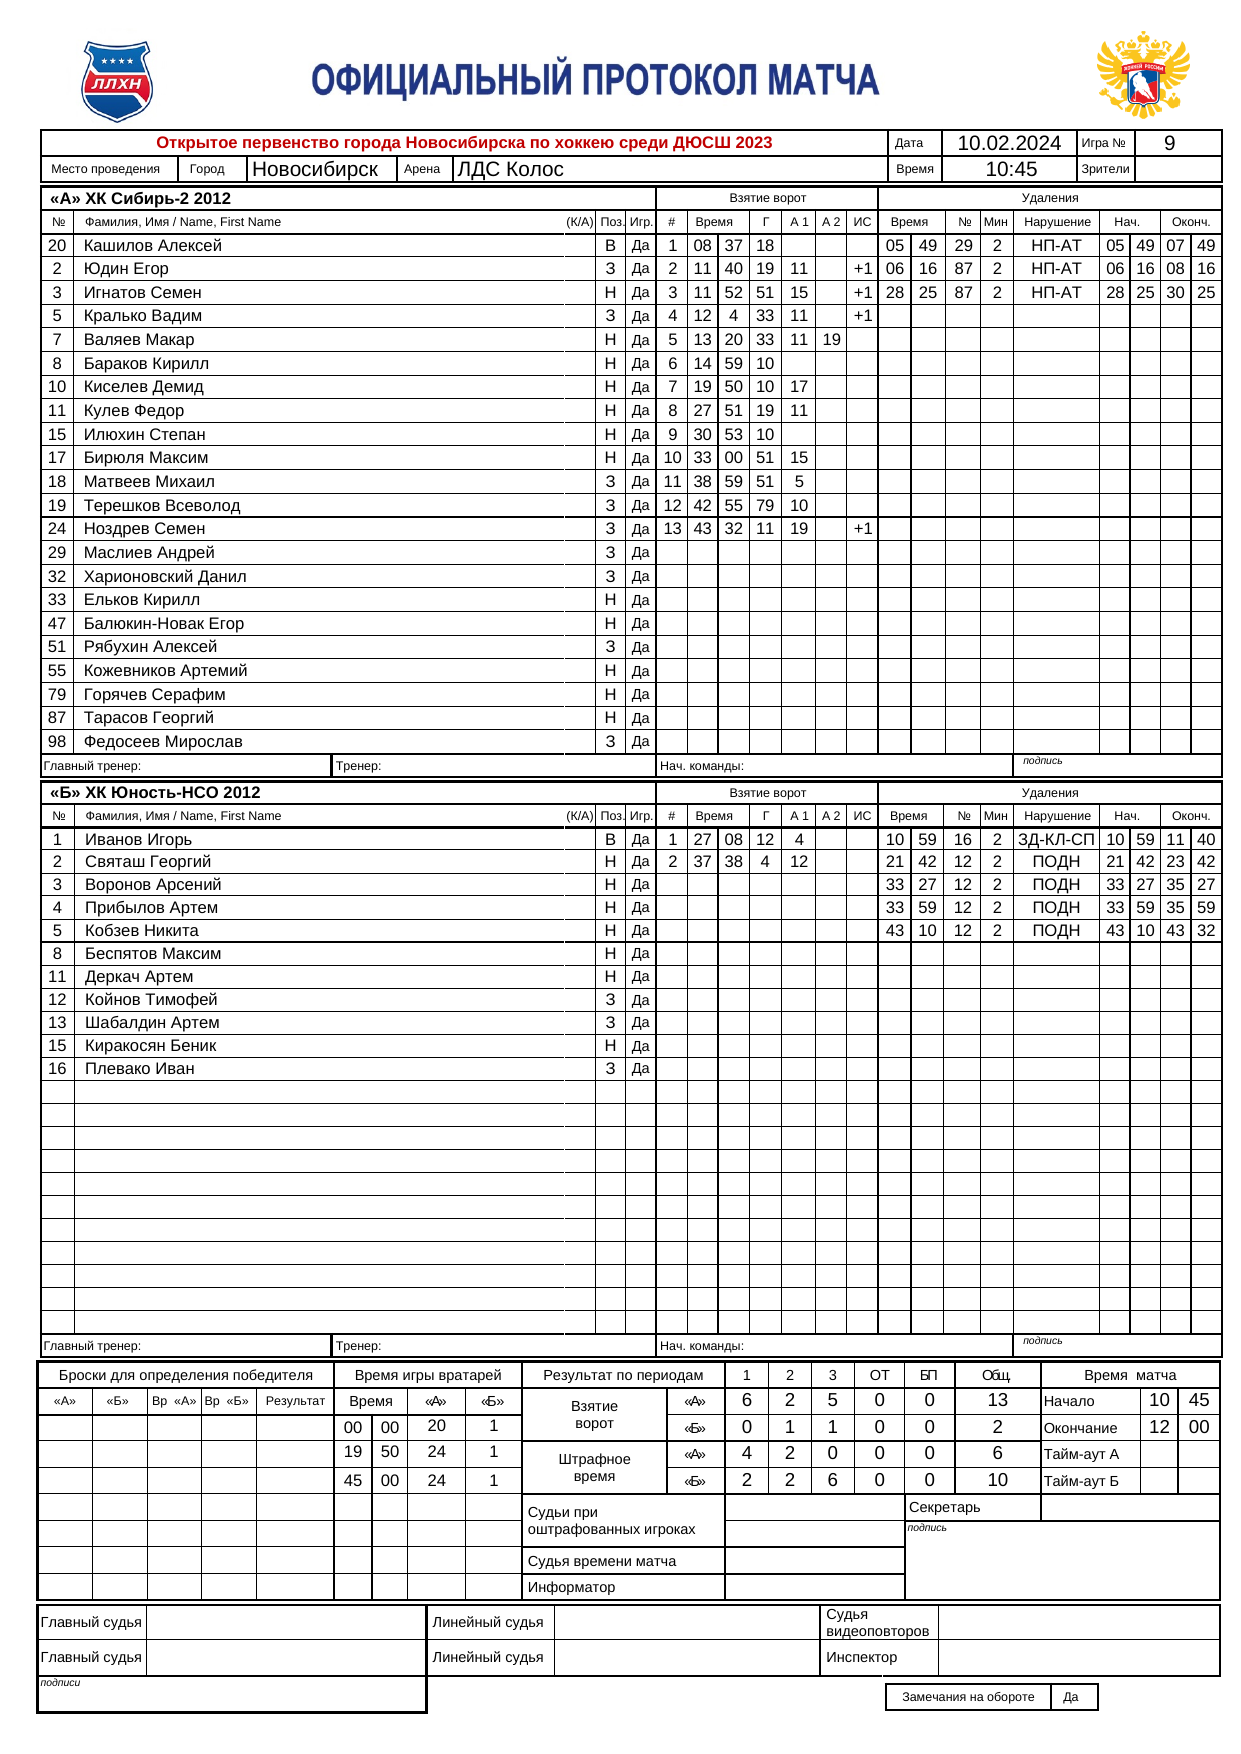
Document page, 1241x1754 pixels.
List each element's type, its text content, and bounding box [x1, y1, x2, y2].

table_cell [782, 541, 815, 564]
table_cell [257, 1494, 333, 1520]
table_cell 51 [719, 399, 749, 422]
table_cell [1161, 943, 1190, 964]
table_cell Н [596, 328, 625, 351]
table_cell 12 [944, 874, 980, 895]
table_cell 11 [782, 399, 815, 422]
table_cell [981, 565, 1013, 587]
table_cell [688, 943, 717, 964]
table_cell [657, 1311, 687, 1333]
table_cell [1192, 989, 1221, 1011]
table_cell [596, 1288, 625, 1310]
table_cell 11 [42, 399, 73, 422]
table_cell 11 [782, 257, 815, 280]
table_cell [657, 1288, 687, 1310]
table_cell [42, 1242, 74, 1264]
table_cell [879, 376, 910, 398]
table_cell [335, 1574, 371, 1599]
table_cell Фамилия, Имя / Name, First Name [75, 805, 565, 826]
table_cell [816, 730, 846, 753]
table_cell [816, 1058, 846, 1079]
table_cell [912, 1311, 943, 1333]
table_cell 23 [1161, 850, 1190, 872]
table_cell [1014, 659, 1099, 682]
table_cell [1131, 446, 1160, 469]
table_cell 0 [855, 1415, 904, 1440]
table_cell 20 [408, 1416, 465, 1440]
table_cell [847, 588, 877, 611]
table_cell [879, 1242, 910, 1264]
table_cell [39, 1547, 92, 1573]
table_cell [1100, 1035, 1129, 1057]
table_cell [750, 1242, 781, 1264]
table_cell [816, 1311, 846, 1333]
table_cell [847, 328, 877, 351]
table_cell 08 [719, 829, 749, 849]
table_cell [1014, 612, 1099, 634]
table_cell «А» [668, 1442, 724, 1467]
table_cell [565, 281, 595, 303]
table_cell [1014, 541, 1099, 564]
table_cell [981, 1173, 1013, 1195]
table_header Время матча [1042, 1363, 1219, 1387]
table_cell [912, 1035, 943, 1057]
table_cell [750, 636, 781, 658]
table_cell [657, 1173, 687, 1195]
table_cell [944, 1311, 980, 1333]
table_cell [847, 494, 877, 516]
table_cell 05 [1100, 235, 1129, 256]
table_cell [1014, 1104, 1099, 1126]
table_cell +1 [847, 257, 877, 280]
table_cell [39, 1494, 92, 1520]
table_cell [555, 1640, 819, 1675]
table_cell [946, 305, 980, 327]
table_cell [847, 1173, 877, 1195]
table_cell [1161, 1265, 1190, 1287]
table_cell [847, 896, 877, 918]
table_cell [981, 305, 1013, 327]
table_cell [750, 1104, 781, 1126]
table_cell 20 [42, 235, 73, 256]
table_cell [750, 1173, 781, 1195]
table_cell [912, 305, 945, 327]
table_cell [912, 423, 945, 445]
table_cell [1014, 636, 1099, 658]
table_cell Н [596, 281, 625, 303]
table_cell [1131, 1219, 1160, 1241]
table_cell 51 [42, 636, 73, 658]
table_cell [719, 1150, 749, 1172]
table_cell 35 [1161, 896, 1190, 918]
table_cell 19 [816, 328, 846, 351]
table_cell [816, 588, 846, 611]
table_cell [626, 1219, 655, 1241]
table_cell 4 [726, 1442, 768, 1467]
table_cell [1161, 730, 1190, 753]
table_cell 1 [466, 1468, 521, 1493]
table_cell 79 [42, 683, 73, 706]
table_cell [202, 1521, 256, 1546]
table_cell [879, 399, 910, 422]
table_header БП [905, 1363, 954, 1387]
table_cell [719, 1219, 749, 1241]
table_cell 5 [42, 920, 74, 941]
table_cell [847, 683, 877, 706]
table_cell 53 [719, 423, 749, 445]
table_cell Нарушение [1014, 211, 1099, 233]
table_cell [335, 1494, 371, 1520]
table_cell [782, 989, 815, 1011]
table_cell [816, 376, 846, 398]
table_cell «Б» [668, 1468, 724, 1493]
table_cell [1131, 1104, 1160, 1126]
table_cell [1014, 1058, 1099, 1079]
table_cell Новосибирск [248, 157, 396, 181]
table_cell [946, 423, 980, 445]
table_cell [1014, 943, 1099, 964]
table_cell Нач. команды: [657, 755, 1012, 776]
table_cell Н [596, 707, 625, 729]
table_cell [981, 1012, 1013, 1033]
table_cell [657, 612, 687, 634]
table_cell [879, 707, 910, 729]
table_cell [657, 565, 687, 587]
table_cell Да [626, 281, 655, 303]
table_cell Да [626, 989, 655, 1011]
table_cell 0 [726, 1415, 768, 1440]
table_cell [1131, 1288, 1160, 1310]
table_cell [42, 1081, 74, 1103]
table_cell [657, 1081, 687, 1103]
table_cell [981, 943, 1013, 964]
table_cell Поз. [596, 805, 625, 826]
table_cell Н [596, 920, 625, 941]
table_cell [847, 1150, 877, 1172]
table_cell [816, 1242, 846, 1264]
table_cell [1131, 943, 1160, 964]
table_cell [42, 1288, 74, 1310]
table_cell [981, 966, 1013, 987]
table_cell 33 [750, 328, 781, 351]
table_cell [565, 683, 595, 706]
table_cell [1014, 989, 1099, 1011]
table_cell [657, 1265, 687, 1287]
table_cell [879, 636, 910, 658]
table_header Результат по периодам [523, 1363, 724, 1387]
table_cell [719, 683, 749, 706]
table_cell 32 [42, 565, 73, 587]
table_cell [1131, 541, 1160, 564]
table_cell [1014, 1081, 1099, 1103]
table_cell [981, 1242, 1013, 1264]
table_cell [981, 470, 1013, 493]
table_cell [847, 1219, 877, 1241]
table_cell «А» [39, 1389, 92, 1413]
table_cell [1014, 1127, 1099, 1149]
table_cell Нарушение [1014, 805, 1099, 826]
table_cell 35 [1161, 874, 1190, 895]
table_cell 07 [1161, 235, 1190, 256]
table_cell [912, 328, 945, 351]
table_cell [93, 1521, 147, 1546]
table_cell [688, 874, 717, 895]
table_cell 2 [726, 1468, 768, 1493]
table_cell [75, 1104, 564, 1126]
table_cell Штрафное время [523, 1442, 666, 1493]
table_cell [1192, 518, 1221, 540]
table_cell [39, 1441, 92, 1467]
table_cell [912, 1127, 943, 1149]
table_cell [1014, 730, 1099, 753]
table_cell 55 [719, 494, 749, 516]
table_cell 2 [956, 1415, 1040, 1440]
table_cell Кобзев Никита [75, 920, 564, 941]
table_cell 10 [1100, 829, 1129, 849]
table_cell [626, 1150, 655, 1172]
table_cell НП-АТ [1014, 235, 1099, 256]
table_cell [1100, 659, 1129, 682]
table_cell [1161, 376, 1190, 398]
table_cell [981, 1081, 1013, 1103]
table_cell [879, 518, 910, 540]
table_cell [750, 966, 781, 987]
table_cell [879, 305, 910, 327]
table_cell [257, 1521, 333, 1546]
table_cell Вр «А» [148, 1389, 201, 1413]
table_cell [981, 1288, 1013, 1310]
table_cell [912, 683, 945, 706]
table_cell [912, 376, 945, 398]
table_cell [912, 1104, 943, 1126]
table_cell Н [596, 850, 625, 872]
table_cell [726, 1495, 904, 1520]
table_cell Поз. [596, 211, 625, 233]
table_cell [750, 989, 781, 1011]
table_cell подпись [1014, 1335, 1221, 1356]
table_cell [981, 541, 1013, 564]
table_cell [912, 1265, 943, 1287]
table_cell [42, 1127, 74, 1149]
table_cell [847, 1311, 877, 1333]
table_cell [42, 1219, 74, 1241]
table_cell 10 [1141, 1389, 1177, 1413]
table_cell Секретарь [906, 1495, 1040, 1520]
table_cell [782, 1081, 815, 1103]
table_cell [750, 707, 781, 729]
table_cell [335, 1521, 371, 1546]
table_cell [879, 1311, 910, 1333]
table_cell 87 [946, 257, 980, 280]
table_cell [946, 730, 980, 753]
table_cell [782, 565, 815, 587]
table_cell [847, 829, 877, 849]
table_cell 49 [1131, 235, 1160, 256]
table_cell [565, 376, 595, 398]
table_cell (К/А) [565, 211, 595, 233]
table_cell Окончание [1042, 1415, 1140, 1440]
table_cell [688, 1104, 717, 1126]
table_cell [782, 896, 815, 918]
table_cell [944, 1219, 980, 1241]
table_cell [565, 305, 595, 327]
table_cell 3 [42, 874, 74, 895]
table_cell [879, 1196, 910, 1218]
table_cell [408, 1574, 465, 1599]
table_cell [1014, 1288, 1099, 1310]
table_cell [657, 1219, 687, 1241]
table_cell [944, 1058, 980, 1079]
table_cell 17 [42, 446, 73, 469]
table_cell [782, 636, 815, 658]
table_cell [657, 730, 687, 753]
table_cell [1014, 565, 1099, 587]
table_cell [726, 1521, 904, 1546]
table_cell [944, 1288, 980, 1310]
table_cell «А» [668, 1389, 724, 1413]
table_cell 47 [42, 612, 73, 634]
table_cell 59 [1131, 829, 1160, 849]
table_cell 29 [946, 235, 980, 256]
table_cell [1161, 518, 1190, 540]
table_cell З [596, 1012, 625, 1033]
table_cell [688, 1081, 717, 1103]
table_cell [1192, 588, 1221, 611]
table_cell [1131, 1127, 1160, 1149]
table_cell [816, 494, 846, 516]
table_cell [750, 1265, 781, 1287]
table_cell [688, 565, 717, 587]
table_cell [1192, 1265, 1221, 1287]
table_cell 1 [657, 829, 687, 849]
table_cell [1014, 470, 1099, 493]
table_cell 06 [1100, 257, 1129, 280]
table_cell [565, 494, 595, 516]
table_cell [657, 966, 687, 987]
table_cell [879, 943, 910, 964]
table_cell Н [596, 423, 625, 445]
table_cell Прибылов Артем [75, 896, 564, 918]
table_cell З [596, 730, 625, 753]
table_cell [847, 730, 877, 753]
table_cell [1161, 446, 1190, 469]
table_cell [657, 636, 687, 658]
table_cell [944, 966, 980, 987]
table_cell [1192, 1219, 1221, 1241]
table_cell «Б» [668, 1415, 724, 1440]
table_cell А 2 [816, 805, 846, 826]
table_cell [1131, 1035, 1160, 1057]
table_cell [1014, 494, 1099, 516]
table_cell Ельков Кирилл [74, 588, 564, 611]
table_cell 32 [1192, 920, 1221, 941]
table_cell [75, 1242, 564, 1264]
table_cell [946, 399, 980, 422]
table_cell [93, 1416, 147, 1440]
table_cell [1100, 989, 1129, 1011]
table_cell [565, 659, 595, 682]
table_cell [782, 1150, 815, 1172]
table_cell [42, 1150, 74, 1172]
table_cell [879, 541, 910, 564]
table_cell [657, 683, 687, 706]
table_cell Да [626, 1058, 655, 1079]
table_cell [879, 1081, 910, 1103]
table_cell ПОДН [1014, 920, 1099, 941]
table_cell [1131, 470, 1160, 493]
table_cell [1131, 966, 1160, 987]
table_cell [688, 1311, 717, 1333]
table_cell 79 [750, 494, 781, 516]
table_cell [1131, 612, 1160, 634]
table_cell [688, 1173, 717, 1195]
table_cell [879, 989, 910, 1011]
table_cell [1192, 541, 1221, 564]
table_cell [1100, 966, 1129, 987]
table_cell 19 [42, 494, 73, 516]
table_cell [1014, 1173, 1099, 1195]
table_cell [782, 659, 815, 682]
table_cell [719, 920, 749, 941]
table_cell [1141, 1441, 1177, 1467]
table_cell [1161, 1035, 1190, 1057]
table_cell [912, 1219, 943, 1241]
table_cell Игнатов Семен [74, 281, 564, 303]
table_cell [1100, 943, 1129, 964]
table_cell [981, 352, 1013, 374]
table_cell [816, 1127, 846, 1149]
table_cell [688, 659, 717, 682]
table_cell [1192, 612, 1221, 634]
table_cell 12 [944, 920, 980, 941]
table_header 1 [726, 1363, 768, 1387]
table_cell 1 [769, 1415, 811, 1440]
table_cell [879, 1058, 910, 1079]
table_cell З [596, 305, 625, 327]
table_cell [148, 1547, 201, 1573]
table_cell [816, 896, 846, 918]
table_cell [719, 1081, 749, 1103]
table_cell 2 [42, 850, 74, 872]
table_cell [1014, 1035, 1099, 1057]
table_cell [373, 1574, 407, 1599]
table_cell 13 [956, 1389, 1040, 1413]
table_cell Да [626, 659, 655, 682]
table_header Взятие ворот [657, 188, 877, 209]
table_cell 0 [855, 1468, 904, 1493]
table_cell [565, 707, 595, 729]
table_cell 5 [42, 305, 73, 327]
table_header 3 [812, 1363, 854, 1387]
table_cell [657, 541, 687, 564]
table_cell [93, 1547, 147, 1573]
table_cell Н [596, 943, 625, 964]
table_cell 2 [657, 850, 687, 872]
table_cell Информатор [523, 1575, 724, 1599]
table_cell 2 [981, 896, 1013, 918]
table_cell [719, 1311, 749, 1333]
table_cell 00 [719, 446, 749, 469]
table_cell [782, 730, 815, 753]
table_cell [912, 1012, 943, 1033]
table_cell [912, 659, 945, 682]
table_cell [782, 1288, 815, 1310]
table_cell [847, 966, 877, 987]
table_cell 05 [879, 235, 910, 256]
table_cell [657, 1127, 687, 1149]
table_cell [373, 1494, 407, 1520]
table_cell [981, 518, 1013, 540]
table_cell [879, 470, 910, 493]
table_cell [257, 1416, 333, 1440]
table_cell [1141, 1468, 1177, 1493]
table_cell 21 [879, 850, 910, 872]
table_cell [1099, 1682, 1220, 1711]
table_cell [847, 1242, 877, 1264]
table_cell Федосеев Мирослав [74, 730, 564, 753]
table_cell +1 [847, 305, 877, 327]
table_cell [816, 423, 846, 445]
table_cell [1161, 588, 1190, 611]
table_cell Горячев Серафим [74, 683, 564, 706]
table_cell Город [179, 157, 246, 181]
table_cell [626, 1173, 655, 1195]
table_cell 1 [42, 829, 74, 849]
table_cell [657, 920, 687, 941]
table_cell [847, 612, 877, 634]
table_cell [1100, 541, 1129, 564]
table_cell [565, 850, 595, 872]
table_cell 42 [1131, 850, 1160, 872]
table_cell [1161, 494, 1190, 516]
table_cell [1161, 328, 1190, 351]
table_cell [626, 1242, 655, 1264]
table_cell [688, 1265, 717, 1287]
table_cell [1131, 588, 1160, 611]
table_cell [565, 612, 595, 634]
table_cell [847, 423, 877, 445]
table_cell Н [596, 1035, 625, 1057]
table_cell [1100, 1127, 1129, 1149]
table_cell [847, 352, 877, 374]
table_cell [883, 1677, 1220, 1681]
table_cell [1192, 423, 1221, 445]
table_cell З [596, 257, 625, 280]
table_cell ПОДН [1014, 874, 1099, 895]
table_cell 00 [373, 1416, 407, 1440]
table_cell [335, 1547, 371, 1573]
table_cell [688, 966, 717, 987]
table_cell 0 [905, 1442, 954, 1467]
table_cell Судья времени матча [523, 1548, 724, 1573]
table_cell [1192, 1081, 1221, 1103]
table_cell [946, 636, 980, 658]
table_cell [565, 257, 595, 280]
table_cell 21 [1100, 850, 1129, 872]
table_cell [816, 257, 846, 280]
table_cell [408, 1521, 465, 1546]
table_cell Главный тренер: [42, 1335, 330, 1356]
table_cell [816, 1035, 846, 1057]
table_cell [1192, 730, 1221, 753]
table_cell [657, 1242, 687, 1264]
table_cell [816, 281, 846, 303]
table_header 2 [769, 1363, 811, 1387]
table_cell [596, 1081, 625, 1103]
table_cell [1161, 1288, 1190, 1310]
table_cell [1192, 1058, 1221, 1079]
table_cell НП-АТ [1014, 257, 1099, 280]
table_cell [879, 730, 910, 753]
table_cell [1100, 1265, 1129, 1287]
table_cell ИС [847, 211, 877, 233]
table_cell [750, 588, 781, 611]
table_cell [816, 1104, 846, 1126]
table_cell 98 [42, 730, 73, 753]
table_cell 27 [912, 874, 943, 895]
table_cell Терешков Всеволод [74, 494, 564, 516]
table_cell 33 [42, 588, 73, 611]
table_cell 51 [750, 281, 781, 303]
table_cell 6 [812, 1468, 854, 1493]
table_cell Киселев Демид [74, 376, 564, 398]
table_cell [946, 565, 980, 587]
table_cell [1161, 1081, 1190, 1103]
table_cell [879, 1127, 910, 1149]
table_cell # [657, 805, 687, 826]
table_cell 2 [769, 1468, 811, 1493]
table_cell 15 [42, 1035, 74, 1057]
table_cell [428, 1677, 882, 1711]
table_cell [39, 1521, 92, 1546]
table_cell 2 [981, 920, 1013, 941]
table_cell [39, 1416, 92, 1440]
table_cell [750, 1311, 781, 1333]
table_cell 52 [719, 281, 749, 303]
table_cell [1014, 423, 1099, 445]
table_cell [565, 1265, 595, 1287]
table_header ОТ [855, 1363, 904, 1387]
table_cell [688, 1035, 717, 1057]
table_cell [1131, 1081, 1160, 1103]
table_cell [1161, 659, 1190, 682]
table_cell [1161, 1127, 1190, 1149]
table_cell 19 [750, 399, 781, 422]
table_cell [1161, 683, 1190, 706]
table_cell Плевако Иван [75, 1058, 564, 1079]
table_cell [750, 1288, 781, 1310]
table_cell [565, 565, 595, 587]
table_cell 43 [1161, 920, 1190, 941]
table_cell 19 [688, 376, 717, 398]
table_cell [1014, 966, 1099, 987]
table_cell 49 [912, 235, 945, 256]
table_cell 18 [42, 470, 73, 493]
table_cell [1100, 518, 1129, 540]
table_cell 2 [981, 281, 1013, 303]
table_cell [1100, 1012, 1129, 1033]
table_cell З [596, 470, 625, 493]
table_cell [688, 989, 717, 1011]
table_cell [981, 1311, 1013, 1333]
table_cell № [944, 805, 980, 826]
table_cell Игр. [626, 211, 655, 233]
table_cell [981, 328, 1013, 351]
table_cell [816, 1150, 846, 1172]
table_cell [1014, 1265, 1099, 1287]
table_cell [719, 1012, 749, 1033]
table_cell [565, 636, 595, 658]
table_cell [750, 1035, 781, 1057]
table_cell [1161, 1012, 1190, 1033]
table_cell [981, 612, 1013, 634]
table_cell [879, 1035, 910, 1057]
table_cell [981, 423, 1013, 445]
table_cell Да [626, 636, 655, 658]
table_cell 4 [657, 305, 687, 327]
table_cell [1100, 612, 1129, 634]
table_cell [981, 446, 1013, 469]
table_cell 33 [879, 874, 910, 895]
table_cell [912, 612, 945, 634]
table_cell 40 [1192, 829, 1221, 849]
table_cell [565, 235, 595, 256]
table_cell [75, 1288, 564, 1310]
table_cell А 1 [782, 211, 815, 233]
table_cell [1161, 636, 1190, 658]
table_cell [981, 707, 1013, 729]
table_cell [1131, 423, 1160, 445]
table_cell [750, 541, 781, 564]
table_header Удаления [879, 783, 1221, 803]
table_cell 38 [688, 470, 717, 493]
table_cell [719, 1127, 749, 1149]
table_cell 11 [688, 257, 717, 280]
table_cell [688, 1012, 717, 1033]
table_cell [1131, 1150, 1160, 1172]
table_cell [816, 707, 846, 729]
table_cell [981, 1265, 1013, 1287]
table_cell [816, 1173, 846, 1195]
table_cell 6 [956, 1442, 1040, 1467]
table_cell [944, 1035, 980, 1057]
table_cell [657, 1035, 687, 1057]
table_cell [1161, 707, 1190, 729]
table_cell [565, 1035, 595, 1057]
table_cell [912, 588, 945, 611]
table_cell [1161, 305, 1190, 327]
table_cell 1 [657, 235, 687, 256]
table_cell [816, 659, 846, 682]
table_header Броски для определения победителя [39, 1363, 333, 1387]
table_cell [596, 1311, 625, 1333]
table_cell Арена [398, 157, 452, 181]
table_cell [816, 305, 846, 327]
table_cell [1192, 376, 1221, 398]
table_cell [946, 683, 980, 706]
table_cell [912, 636, 945, 658]
table_cell 42 [912, 850, 943, 872]
table_cell Святаш Георгий [75, 850, 564, 872]
table_cell [1161, 1173, 1190, 1195]
table_cell 18 [750, 235, 781, 256]
table_cell Н [596, 376, 625, 398]
table_cell [981, 1035, 1013, 1057]
table_cell 14 [688, 352, 717, 374]
table_cell З [596, 541, 625, 564]
table_cell 0 [905, 1389, 954, 1413]
table_cell [847, 446, 877, 469]
table_cell [946, 446, 980, 469]
table_cell Да [626, 541, 655, 564]
table_cell Н [596, 588, 625, 611]
table_cell [688, 730, 717, 753]
table_cell Койнов Тимофей [75, 989, 564, 1011]
table_cell [93, 1494, 147, 1520]
table_cell [1014, 707, 1099, 729]
table_cell [1192, 328, 1221, 351]
table_cell Линейный судья [428, 1606, 554, 1639]
table_cell 50 [373, 1441, 407, 1467]
table_cell [946, 494, 980, 516]
table_cell [596, 1242, 625, 1264]
table_cell [912, 518, 945, 540]
table_cell [816, 352, 846, 374]
table_cell [719, 1104, 749, 1126]
table_cell 8 [42, 943, 74, 964]
table_cell Ноздрев Семен [74, 518, 564, 540]
table_cell [750, 683, 781, 706]
table_cell 12 [750, 829, 781, 849]
table_cell [782, 612, 815, 634]
table_cell [981, 636, 1013, 658]
table_cell Да [626, 470, 655, 493]
table_cell 00 [373, 1468, 407, 1493]
table_cell 3 [42, 281, 73, 303]
table_cell [202, 1468, 256, 1493]
table_cell [946, 352, 980, 374]
table_cell [912, 1081, 943, 1103]
table_cell Г [750, 805, 781, 826]
table_cell Да [626, 829, 655, 849]
table_cell [1161, 1219, 1190, 1241]
table_cell «Б » [466, 1389, 521, 1413]
table_cell Нач. [1100, 805, 1160, 826]
table_cell [565, 730, 595, 753]
table_cell 1 [466, 1416, 521, 1440]
table_cell [657, 989, 687, 1011]
table_cell [816, 850, 846, 872]
table_cell [1161, 1150, 1190, 1172]
table_cell 7 [657, 376, 687, 398]
table_cell [1014, 588, 1099, 611]
table_cell [1100, 1196, 1129, 1218]
table_cell ЗД-КЛ-СП [1014, 829, 1099, 849]
table_cell [1131, 518, 1160, 540]
table_cell 00 [335, 1416, 371, 1440]
table_cell 28 [1100, 281, 1129, 303]
table_cell [596, 1173, 625, 1195]
table_cell [688, 1150, 717, 1172]
table_cell [847, 565, 877, 587]
table_cell 11 [750, 518, 781, 540]
table_cell [816, 399, 846, 422]
table_cell [75, 1173, 564, 1195]
table_cell [782, 1173, 815, 1195]
table_cell [1192, 494, 1221, 516]
table_cell [816, 446, 846, 469]
table_cell [1192, 1311, 1221, 1333]
table_cell [466, 1547, 521, 1573]
table_cell Вр «Б» [202, 1389, 256, 1413]
table_cell № [42, 211, 73, 233]
table_cell Начало [1042, 1389, 1140, 1413]
table_cell [596, 1196, 625, 1218]
table_cell 40 [719, 257, 749, 280]
table_cell [816, 920, 846, 941]
table_cell [1131, 1265, 1160, 1287]
table_cell [565, 1311, 595, 1333]
table_cell [657, 874, 687, 895]
table_cell [42, 1311, 74, 1333]
table_cell [946, 541, 980, 564]
table_cell 24 [408, 1441, 465, 1467]
table_cell [466, 1521, 521, 1546]
table_cell [148, 1521, 201, 1546]
table_cell [816, 235, 846, 256]
table_cell [75, 1219, 564, 1241]
table_cell [750, 730, 781, 753]
table_cell [466, 1494, 521, 1520]
table_cell [565, 1012, 595, 1033]
table_cell 10 [912, 920, 943, 941]
table_cell Взятие ворот [523, 1389, 666, 1440]
table_cell 2 [981, 850, 1013, 872]
table_cell [912, 1058, 943, 1079]
table_cell 29 [42, 541, 73, 564]
table_cell [816, 1219, 846, 1241]
table_cell подпись [906, 1522, 1219, 1599]
table_cell [626, 1081, 655, 1103]
table_cell 17 [782, 376, 815, 398]
table_cell [782, 943, 815, 964]
table_cell Кашилов Алексей [74, 235, 564, 256]
table_cell [1161, 423, 1190, 445]
table_cell [1192, 399, 1221, 422]
table_cell [847, 1012, 877, 1033]
table_cell 00 [1179, 1415, 1219, 1440]
table_cell [782, 1104, 815, 1126]
table_cell [782, 1265, 815, 1287]
table_cell [816, 636, 846, 658]
table_cell [688, 636, 717, 658]
table_cell 55 [42, 659, 73, 682]
table_cell Оконч. [1161, 805, 1221, 826]
table_cell Н [596, 659, 625, 682]
table_cell 10 [750, 376, 781, 398]
table_cell [847, 943, 877, 964]
table_cell [1100, 399, 1129, 422]
table_cell [879, 612, 910, 634]
table_cell [944, 1150, 980, 1172]
table_cell 19 [782, 518, 815, 540]
table_cell ЛДС Колос [454, 157, 887, 181]
table_cell [1192, 707, 1221, 729]
table_cell З [596, 636, 625, 658]
table_cell [1100, 588, 1129, 611]
table_cell 12 [944, 896, 980, 918]
table_cell [912, 989, 943, 1011]
table_cell [816, 1081, 846, 1103]
table_cell 43 [879, 920, 910, 941]
table_cell 11 [688, 281, 717, 303]
table_cell Тайм-аут А [1042, 1441, 1140, 1467]
table_cell [1131, 1311, 1160, 1333]
table_cell [1131, 1058, 1160, 1079]
table_cell [1100, 328, 1129, 351]
table_cell [1014, 1311, 1099, 1333]
table_cell [939, 1606, 1219, 1639]
table_cell [688, 707, 717, 729]
table_cell [719, 541, 749, 564]
table_cell [981, 1058, 1013, 1079]
table_cell [879, 1265, 910, 1287]
table_cell 8 [657, 399, 687, 422]
table_cell [1161, 565, 1190, 587]
table_cell 51 [750, 470, 781, 493]
table_cell [565, 352, 595, 374]
table_cell 4 [719, 305, 749, 327]
table_cell [688, 541, 717, 564]
table_cell 33 [1100, 874, 1129, 895]
table_cell [1014, 683, 1099, 706]
table_cell [565, 829, 595, 849]
table_cell [750, 1012, 781, 1033]
table_cell Время [889, 157, 941, 181]
table_cell ПОДН [1014, 896, 1099, 918]
table_cell Да [626, 896, 655, 918]
table_cell 28 [879, 281, 910, 303]
table_cell Да [626, 683, 655, 706]
table_cell [42, 1196, 74, 1218]
table_header Замечания на обороте [887, 1685, 1050, 1709]
table_cell [944, 943, 980, 964]
table_cell [565, 399, 595, 422]
table_cell 19 [750, 257, 781, 280]
table_cell [816, 470, 846, 493]
table_cell [847, 659, 877, 682]
table_cell [719, 707, 749, 729]
table_cell [847, 920, 877, 941]
table_cell 10 [750, 423, 781, 445]
table_cell [657, 1150, 687, 1172]
table_cell 24 [408, 1468, 465, 1493]
table_cell [816, 1288, 846, 1310]
table_cell 42 [688, 494, 717, 516]
table_cell Время [335, 1389, 407, 1413]
table_cell [565, 1081, 595, 1103]
table_cell [1100, 636, 1129, 658]
table_cell 25 [1192, 281, 1221, 303]
table_cell [1131, 989, 1160, 1011]
table_cell [879, 1012, 910, 1033]
table_cell [1131, 1012, 1160, 1033]
table_cell [944, 1081, 980, 1103]
table_cell Мин [981, 805, 1013, 826]
table_cell 9 [657, 423, 687, 445]
table_cell [565, 1104, 595, 1126]
table_cell [1014, 305, 1099, 327]
table_cell 08 [1161, 257, 1190, 280]
table_cell 2 [981, 235, 1013, 256]
table_cell № [42, 805, 74, 826]
table_cell [565, 1058, 595, 1079]
table_cell 7 [42, 328, 73, 351]
table_cell 59 [912, 829, 943, 849]
table_cell [847, 1265, 877, 1287]
table_cell Иванов Игорь [75, 829, 564, 849]
table_cell [944, 1127, 980, 1149]
table_cell Да [626, 612, 655, 634]
table_cell [1161, 1242, 1190, 1264]
table_cell [912, 399, 945, 422]
table_cell [75, 1150, 564, 1172]
table_cell [750, 943, 781, 964]
table_cell 59 [719, 470, 749, 493]
table_cell Оконч. [1161, 211, 1221, 233]
table_cell [1100, 1219, 1129, 1241]
table_cell Время [688, 805, 749, 826]
table_cell 11 [42, 966, 74, 987]
table_cell 10 [956, 1468, 1040, 1493]
table_cell [847, 541, 877, 564]
table_cell [1100, 446, 1129, 469]
table_cell [148, 1494, 201, 1520]
table_cell [1192, 1173, 1221, 1195]
table_cell [1192, 1127, 1221, 1149]
table_cell [688, 612, 717, 634]
table_cell [879, 446, 910, 469]
table_cell [879, 565, 910, 587]
table_cell [1192, 1242, 1221, 1264]
table_cell [1014, 1012, 1099, 1033]
table_cell Маслиев Андрей [74, 541, 564, 564]
table_cell Судьи при оштрафованных игроках [523, 1495, 724, 1546]
table_cell [257, 1468, 333, 1493]
table_cell [565, 896, 595, 918]
table_cell 0 [905, 1468, 954, 1493]
table_cell [202, 1494, 256, 1520]
table_cell 13 [688, 328, 717, 351]
table_cell [719, 874, 749, 895]
table_cell [42, 1173, 74, 1195]
table_cell [816, 541, 846, 564]
table_cell [93, 1441, 147, 1467]
table_cell 0 [905, 1415, 954, 1440]
table_cell [1131, 683, 1160, 706]
table_cell [596, 1127, 625, 1149]
table_cell [847, 376, 877, 398]
table_cell Н [596, 966, 625, 987]
table_cell 51 [750, 446, 781, 469]
table_cell [1192, 1288, 1221, 1310]
table_cell [847, 707, 877, 729]
table_cell [408, 1547, 465, 1573]
table_cell [1100, 305, 1129, 327]
table_cell [657, 943, 687, 964]
table_cell Да [626, 328, 655, 351]
table_cell [565, 1242, 595, 1264]
table_cell подпись [1014, 755, 1221, 776]
table_cell А 2 [816, 211, 846, 233]
table_cell «Б» [93, 1389, 147, 1413]
table_cell Да [626, 730, 655, 753]
table_cell 10 [1131, 920, 1160, 941]
table_cell [816, 565, 846, 587]
table_cell [750, 1127, 781, 1149]
table_cell [688, 1058, 717, 1079]
table_cell З [596, 518, 625, 540]
table_cell Да [626, 588, 655, 611]
table_cell Результат [257, 1389, 333, 1413]
table_cell [202, 1547, 256, 1573]
table_cell Беспятов Максим [75, 943, 564, 964]
table_cell 10 [782, 494, 815, 516]
table_cell 12 [688, 305, 717, 327]
table_cell [688, 1288, 717, 1310]
table_header 9 [1136, 131, 1221, 155]
table_cell [944, 989, 980, 1011]
table_cell 59 [1192, 896, 1221, 918]
table_cell [565, 1127, 595, 1149]
table_cell [879, 1104, 910, 1126]
table_cell Да [626, 943, 655, 964]
table_cell [657, 1104, 687, 1126]
table_cell [847, 850, 877, 872]
table_cell [257, 1441, 333, 1467]
table_cell [1131, 494, 1160, 516]
table_cell [981, 730, 1013, 753]
table_cell 10 [657, 446, 687, 469]
table_cell Киракосян Беник [75, 1035, 564, 1057]
table_cell 16 [42, 1058, 74, 1079]
table_cell [719, 565, 749, 587]
table_cell [148, 1574, 201, 1599]
table_cell [782, 683, 815, 706]
table_cell 12 [782, 850, 815, 872]
table_cell [1192, 352, 1221, 374]
table_cell 4 [750, 850, 781, 872]
table_cell 33 [688, 446, 717, 469]
table_cell Да [626, 966, 655, 987]
table_cell Нач. команды: [657, 1335, 1012, 1356]
table_cell [42, 1265, 74, 1287]
table_cell А 1 [782, 805, 815, 826]
table_cell [1161, 966, 1190, 987]
table_cell [944, 1104, 980, 1126]
table_cell [565, 1219, 595, 1241]
table_cell [847, 1081, 877, 1103]
table_cell 33 [879, 896, 910, 918]
table_cell Н [596, 612, 625, 634]
table_cell [719, 659, 749, 682]
table_header «Б» ХК Юность-НСО 2012 [42, 783, 655, 803]
table_cell [1100, 683, 1129, 706]
table_cell Деркач Артем [75, 966, 564, 987]
table_cell ИС [847, 805, 877, 826]
table_cell [75, 1265, 564, 1287]
table_cell 6 [726, 1389, 768, 1413]
table_cell Н [596, 683, 625, 706]
table_cell [596, 1150, 625, 1172]
table_cell [719, 636, 749, 658]
table_cell 37 [688, 850, 717, 872]
table_cell [75, 1196, 564, 1218]
table_cell [847, 1288, 877, 1310]
table_cell [981, 659, 1013, 682]
table_cell [1179, 1441, 1219, 1467]
table_cell [657, 1012, 687, 1033]
table_cell 11 [1161, 829, 1190, 849]
table_cell [1192, 1150, 1221, 1172]
table_cell № [946, 211, 980, 233]
table_cell 5 [657, 328, 687, 351]
table_cell [750, 565, 781, 587]
table_cell Место проведения [42, 157, 177, 181]
table_cell Главный тренер: [42, 755, 330, 776]
table_cell Кулев Федор [74, 399, 564, 422]
picture [5, 28, 1197, 129]
table_cell [1131, 305, 1160, 327]
table_cell [981, 1104, 1013, 1126]
table_cell [879, 328, 910, 351]
table_cell [1014, 1219, 1099, 1241]
table_cell [981, 1219, 1013, 1241]
table_cell [782, 352, 815, 374]
table_cell [782, 1196, 815, 1218]
table_cell 32 [719, 518, 749, 540]
table_cell 2 [981, 257, 1013, 280]
table_cell [657, 896, 687, 918]
table_cell [946, 518, 980, 540]
table_cell Тайм-аут Б [1042, 1468, 1140, 1493]
table_cell [1161, 1311, 1190, 1333]
table_cell Да [626, 446, 655, 469]
table_cell Время [688, 211, 749, 233]
table_cell [912, 730, 945, 753]
table_cell [626, 1311, 655, 1333]
table_cell [565, 470, 595, 493]
table_cell [944, 1265, 980, 1287]
table_cell [1161, 470, 1190, 493]
table_cell [1161, 989, 1190, 1011]
table_cell [1014, 1242, 1099, 1264]
table_cell [565, 989, 595, 1011]
table_cell Тренер: [333, 755, 655, 776]
table_cell В [596, 829, 625, 849]
table_cell З [596, 565, 625, 587]
table_cell [719, 1242, 749, 1264]
table_cell [847, 1058, 877, 1079]
table_cell 10:45 [943, 157, 1076, 181]
table_cell [847, 1104, 877, 1126]
table_header Взятие ворот [657, 783, 877, 803]
table_cell [981, 1127, 1013, 1149]
table_cell [944, 1196, 980, 1218]
table_cell [565, 588, 595, 611]
table_cell [782, 235, 815, 256]
table_cell [1131, 328, 1160, 351]
table_cell [847, 1127, 877, 1149]
table_cell [912, 565, 945, 587]
table_cell [565, 1150, 595, 1172]
table_cell [782, 1127, 815, 1149]
table_cell [688, 1196, 717, 1218]
table_cell [944, 1173, 980, 1195]
table_cell [719, 1265, 749, 1287]
table_cell [565, 966, 595, 987]
table_cell [981, 494, 1013, 516]
table_cell 1 [812, 1415, 854, 1440]
table_cell [879, 352, 910, 374]
table_cell [1136, 157, 1221, 181]
table_cell Н [596, 896, 625, 918]
table_cell Рябухин Алексей [74, 636, 564, 658]
table_cell [39, 1468, 92, 1493]
table_cell [1131, 1242, 1160, 1264]
table_cell Шабалдин Артем [75, 1012, 564, 1033]
table_cell [750, 920, 781, 941]
table_cell [879, 1288, 910, 1310]
table_cell [1192, 1012, 1221, 1033]
table_cell [75, 1127, 564, 1149]
table_cell [946, 470, 980, 493]
table_cell [750, 1219, 781, 1241]
table_cell [1014, 1196, 1099, 1218]
table_cell [1100, 1081, 1129, 1103]
table_cell [879, 1150, 910, 1172]
table_header Открытое первенство города Новосибирска по хоккею среди ДЮСШ 2023 [42, 131, 887, 155]
table_cell [626, 1104, 655, 1126]
table_cell Да [626, 305, 655, 327]
table_cell [719, 943, 749, 964]
table_cell [1131, 352, 1160, 374]
table_cell 2 [769, 1389, 811, 1413]
table_cell 12 [1141, 1415, 1177, 1440]
table_cell В [596, 235, 625, 256]
table_cell [981, 989, 1013, 1011]
table_cell [596, 1265, 625, 1287]
table_cell [719, 896, 749, 918]
table_cell Время [879, 211, 945, 233]
table_cell 2 [657, 257, 687, 280]
table_cell [657, 588, 687, 611]
table_cell [1161, 399, 1190, 422]
table_cell Линейный судья [428, 1640, 554, 1675]
table_cell [782, 874, 815, 895]
table_cell [981, 683, 1013, 706]
table_cell 13 [42, 1012, 74, 1033]
table_cell 49 [1192, 235, 1221, 256]
table_cell [466, 1574, 521, 1599]
table_cell Кралько Вадим [74, 305, 564, 327]
table_cell [1192, 1196, 1221, 1218]
table_cell [148, 1416, 201, 1440]
table_cell Да [626, 920, 655, 941]
table_cell [847, 470, 877, 493]
table_cell [847, 399, 877, 422]
table_cell 16 [1192, 257, 1221, 280]
table_header Да [1052, 1685, 1097, 1709]
table_cell [1100, 730, 1129, 753]
table_cell [726, 1548, 904, 1573]
table_cell [719, 612, 749, 634]
table_cell 8 [42, 352, 73, 374]
table_cell 59 [1131, 896, 1160, 918]
table_cell [912, 541, 945, 564]
table_cell [719, 989, 749, 1011]
table_header Дата [889, 131, 941, 155]
table_cell [1179, 1468, 1219, 1493]
table_cell Да [626, 399, 655, 422]
table_cell [596, 1219, 625, 1241]
table_cell [657, 1058, 687, 1079]
table_cell 33 [750, 305, 781, 327]
table_cell [1100, 494, 1129, 516]
table_cell [912, 1150, 943, 1172]
table_cell [1100, 707, 1129, 729]
table_cell [981, 1150, 1013, 1172]
table_cell [39, 1574, 92, 1599]
table_cell НП-АТ [1014, 281, 1099, 303]
table_cell [1100, 1150, 1129, 1172]
table_cell [1161, 352, 1190, 374]
table_cell 2 [42, 257, 73, 280]
table_cell 16 [912, 257, 945, 280]
table_cell Да [626, 352, 655, 374]
table_cell 16 [1131, 257, 1160, 280]
table_cell [750, 896, 781, 918]
table_cell 30 [1161, 281, 1190, 303]
table_cell [565, 874, 595, 895]
table_cell [750, 659, 781, 682]
table_cell [782, 1219, 815, 1241]
table_cell Да [626, 376, 655, 398]
table_cell [912, 494, 945, 516]
table_cell 12 [42, 989, 74, 1011]
table_cell +1 [847, 518, 877, 540]
table_cell [912, 352, 945, 374]
table_cell [657, 659, 687, 682]
table_cell Н [596, 352, 625, 374]
table_cell [847, 989, 877, 1011]
table_cell [946, 588, 980, 611]
table_cell Г [750, 211, 781, 233]
table_cell [565, 423, 595, 445]
table_cell 5 [782, 470, 815, 493]
table_cell [1131, 659, 1160, 682]
table_cell 2 [981, 874, 1013, 895]
table_header Время игры вратарей [335, 1363, 521, 1387]
table_cell 4 [782, 829, 815, 849]
table_cell 27 [688, 829, 717, 849]
table_cell [1131, 1196, 1160, 1218]
table_cell [565, 541, 595, 564]
table_cell «А» [408, 1389, 465, 1413]
table_cell 24 [42, 518, 73, 540]
table_cell [1100, 1104, 1129, 1126]
table_header Удаления [879, 188, 1221, 209]
table_cell 5 [812, 1389, 854, 1413]
table_cell 27 [688, 399, 717, 422]
table_cell [750, 1081, 781, 1103]
table_cell [1131, 636, 1160, 658]
table_cell 19 [335, 1441, 371, 1467]
table_cell [816, 1196, 846, 1218]
table_cell [782, 966, 815, 987]
table_cell [202, 1441, 256, 1467]
table_cell [1014, 328, 1099, 351]
table_cell [1014, 399, 1099, 422]
table_cell [879, 423, 910, 445]
table_cell [688, 1219, 717, 1241]
table_cell [1131, 376, 1160, 398]
table_cell [719, 1058, 749, 1079]
table_cell [912, 470, 945, 493]
table_cell [75, 1311, 564, 1333]
table_cell [1100, 1242, 1129, 1264]
table_cell [1192, 943, 1221, 964]
table_cell [946, 659, 980, 682]
table_cell 27 [1192, 874, 1221, 895]
table_cell [147, 1606, 425, 1639]
table_cell 20 [719, 328, 749, 351]
table_cell Да [626, 1035, 655, 1057]
table_cell [912, 943, 943, 964]
table_cell [981, 376, 1013, 398]
table_cell [1192, 1104, 1221, 1126]
table_cell [912, 966, 943, 987]
table_cell [946, 376, 980, 398]
table_cell Главный судья [39, 1606, 146, 1639]
table_cell 0 [812, 1442, 854, 1467]
table_cell Харионовский Данил [74, 565, 564, 587]
table_cell 13 [657, 518, 687, 540]
table_cell 25 [1131, 281, 1160, 303]
table_cell [1192, 470, 1221, 493]
table_cell [946, 612, 980, 634]
table_cell Да [626, 1012, 655, 1033]
table_cell [816, 966, 846, 987]
table_cell [782, 588, 815, 611]
table_cell 45 [1179, 1389, 1219, 1413]
table_cell [1014, 518, 1099, 540]
table_cell 45 [335, 1468, 371, 1493]
table_cell [726, 1575, 904, 1599]
table_cell 15 [782, 281, 815, 303]
table_cell [939, 1640, 1219, 1675]
table_cell 1 [466, 1441, 521, 1467]
table_cell [147, 1640, 425, 1675]
table_cell 37 [719, 235, 749, 256]
table_cell 4 [42, 896, 74, 918]
table_cell [688, 683, 717, 706]
table_cell Тарасов Георгий [74, 707, 564, 729]
table_cell [688, 1127, 717, 1149]
table_cell 87 [42, 707, 73, 729]
table_cell Бараков Кирилл [74, 352, 564, 374]
table_cell 87 [946, 281, 980, 303]
table_cell [1100, 423, 1129, 445]
table_cell [879, 659, 910, 682]
table_cell Бирюля Максим [74, 446, 564, 469]
table_cell Да [626, 850, 655, 872]
table_cell 2 [981, 829, 1013, 849]
table_cell [981, 399, 1013, 422]
table_cell [626, 1265, 655, 1287]
table_cell З [596, 989, 625, 1011]
table_cell [1014, 376, 1099, 398]
table_cell [1161, 541, 1190, 564]
table_cell [879, 1219, 910, 1241]
table_cell 12 [944, 850, 980, 872]
table_cell [1014, 352, 1099, 374]
table_cell [1131, 707, 1160, 729]
table_cell 50 [719, 376, 749, 398]
table_cell [42, 1104, 74, 1126]
table_cell [879, 966, 910, 987]
table_cell [981, 1196, 1013, 1218]
table_cell [565, 1196, 595, 1218]
table_cell [847, 1196, 877, 1218]
table_cell [657, 1196, 687, 1218]
table_cell 06 [879, 257, 910, 280]
table_cell [816, 989, 846, 1011]
table_cell [782, 707, 815, 729]
table_cell 42 [1192, 850, 1221, 872]
table_cell [1014, 1150, 1099, 1172]
table_cell [719, 730, 749, 753]
table_cell [565, 518, 595, 540]
table_cell [981, 588, 1013, 611]
table_cell 15 [782, 446, 815, 469]
table_cell [879, 1173, 910, 1195]
table_cell [750, 1058, 781, 1079]
table_cell подписи [39, 1677, 425, 1711]
table_cell [912, 1242, 943, 1264]
table_cell [565, 920, 595, 941]
table_cell [847, 235, 877, 256]
table_cell Игр. [626, 805, 655, 826]
table_cell [202, 1574, 256, 1599]
table_cell [816, 829, 846, 849]
table_cell [1131, 730, 1160, 753]
table_cell [782, 423, 815, 445]
table_cell Да [626, 565, 655, 587]
table_cell 11 [782, 305, 815, 327]
table_cell [626, 1127, 655, 1149]
table_cell [1192, 1035, 1221, 1057]
table_cell [1192, 565, 1221, 587]
table_cell # [657, 211, 687, 233]
table_cell Нач. [1100, 211, 1160, 233]
table_cell [912, 707, 945, 729]
table_cell Н [596, 874, 625, 895]
table_cell 16 [944, 829, 980, 849]
table_cell [1192, 305, 1221, 327]
table_cell (К/А) [565, 805, 595, 826]
table_cell [719, 1035, 749, 1057]
table_cell [565, 1288, 595, 1310]
table_cell [782, 1058, 815, 1079]
table_cell [782, 920, 815, 941]
table_cell [1161, 1196, 1190, 1218]
table_cell [719, 588, 749, 611]
table_cell [555, 1606, 819, 1639]
table_cell [782, 1035, 815, 1057]
table_cell Илюхин Степан [74, 423, 564, 445]
table_cell 11 [782, 328, 815, 351]
table_cell [750, 874, 781, 895]
table_cell 59 [719, 352, 749, 374]
table_cell [1161, 1058, 1190, 1079]
table_cell [719, 966, 749, 987]
table_cell [1100, 1173, 1129, 1195]
table_cell 33 [1100, 896, 1129, 918]
table_cell [1042, 1495, 1219, 1520]
table_cell 6 [657, 352, 687, 374]
table_cell [847, 636, 877, 658]
table_cell 12 [657, 494, 687, 516]
table_cell [816, 1012, 846, 1033]
table_cell Воронов Арсений [75, 874, 564, 895]
table_cell [879, 683, 910, 706]
table_cell [1192, 446, 1221, 469]
table_header «А» ХК Сибирь-2 2012 [42, 188, 655, 209]
table_cell Да [626, 518, 655, 540]
table_cell З [596, 1058, 625, 1079]
table_cell [373, 1547, 407, 1573]
table_cell [75, 1081, 564, 1103]
table_cell [565, 1173, 595, 1195]
table_cell 10 [42, 376, 73, 398]
table_cell [657, 707, 687, 729]
table_cell [202, 1416, 256, 1440]
table_cell [408, 1494, 465, 1520]
table_cell [912, 1173, 943, 1195]
table_cell Юдин Егор [74, 257, 564, 280]
table_cell [1192, 636, 1221, 658]
table_cell Да [626, 423, 655, 445]
table_cell [782, 1311, 815, 1333]
table_cell ПОДН [1014, 850, 1099, 872]
table_cell [1131, 399, 1160, 422]
table_cell Мин [981, 211, 1013, 233]
table_cell [1161, 1104, 1190, 1126]
table_cell Инспектор [821, 1640, 938, 1675]
table_cell [816, 1265, 846, 1287]
table_cell Зрители [1078, 157, 1134, 181]
table_cell [1100, 352, 1129, 374]
table_cell Время [879, 805, 943, 826]
table_cell 15 [42, 423, 73, 445]
table_cell +1 [847, 281, 877, 303]
table_cell [148, 1441, 201, 1467]
table_cell Н [596, 446, 625, 469]
table_cell [719, 1288, 749, 1310]
table_cell [912, 1288, 943, 1310]
table_cell [688, 920, 717, 941]
table_cell [944, 1012, 980, 1033]
table_cell [912, 1196, 943, 1218]
table_cell [816, 612, 846, 634]
table_cell [1192, 659, 1221, 682]
table_cell [626, 1196, 655, 1218]
table_cell Балюкин-Новак Егор [74, 612, 564, 634]
table_cell [626, 1288, 655, 1310]
table_cell Фамилия, Имя / Name, First Name [74, 211, 565, 233]
table_cell [847, 874, 877, 895]
table_cell [373, 1521, 407, 1546]
table_cell [879, 588, 910, 611]
table_cell [816, 874, 846, 895]
table_cell Да [626, 874, 655, 895]
table_cell [688, 1242, 717, 1264]
table_cell 38 [719, 850, 749, 872]
table_cell [93, 1468, 147, 1493]
table_cell [1161, 612, 1190, 634]
table_cell З [596, 494, 625, 516]
table_cell [879, 494, 910, 516]
table_cell [688, 588, 717, 611]
table_cell [1100, 470, 1129, 493]
table_header Игра № [1078, 131, 1134, 155]
table_cell [565, 943, 595, 964]
table_cell 08 [688, 235, 717, 256]
table_cell [816, 943, 846, 964]
table_cell [1100, 565, 1129, 587]
table_cell [946, 328, 980, 351]
table_cell [816, 683, 846, 706]
table_cell 43 [688, 518, 717, 540]
table_cell 11 [657, 470, 687, 493]
table_cell [1100, 1058, 1129, 1079]
table_cell Тренер: [333, 1335, 655, 1356]
table_cell Да [626, 257, 655, 280]
table_cell 10 [879, 829, 910, 849]
table_cell 2 [769, 1442, 811, 1467]
table_cell Валяев Макар [74, 328, 564, 351]
table_cell Да [626, 707, 655, 729]
table_cell Кожевников Артемий [74, 659, 564, 682]
table_cell [1100, 1288, 1129, 1310]
table_cell 3 [657, 281, 687, 303]
table_cell [912, 446, 945, 469]
table_cell [93, 1574, 147, 1599]
table_cell [750, 612, 781, 634]
table_cell 0 [855, 1389, 904, 1413]
table_cell [944, 1242, 980, 1264]
table_header Общ. [956, 1363, 1040, 1387]
table_cell [257, 1547, 333, 1573]
table_cell [565, 446, 595, 469]
table_cell [946, 707, 980, 729]
table_cell [719, 1196, 749, 1218]
table_cell [1100, 376, 1129, 398]
table_cell Да [626, 235, 655, 256]
table_cell [750, 1196, 781, 1218]
table_cell Н [596, 399, 625, 422]
table_cell [782, 1012, 815, 1033]
table_cell 59 [912, 896, 943, 918]
table_cell [750, 1150, 781, 1172]
table_cell 27 [1131, 874, 1160, 895]
table_cell 0 [855, 1442, 904, 1467]
table_cell [1100, 1311, 1129, 1333]
table_cell [1014, 446, 1099, 469]
table_cell 30 [688, 423, 717, 445]
table_cell Главный судья [39, 1640, 146, 1675]
table_cell Судья видеоповторов [821, 1606, 938, 1639]
table_cell [719, 1173, 749, 1195]
table_header 10.02.2024 [943, 131, 1076, 155]
table_cell [148, 1468, 201, 1493]
table_cell [1192, 966, 1221, 987]
table_cell [596, 1104, 625, 1126]
table_cell 25 [912, 281, 945, 303]
table_cell 10 [750, 352, 781, 374]
table_cell [565, 328, 595, 351]
table_cell Да [626, 494, 655, 516]
table_cell [1131, 565, 1160, 587]
table_cell [688, 896, 717, 918]
table_cell 43 [1100, 920, 1129, 941]
table_cell [257, 1574, 333, 1599]
table_cell [816, 518, 846, 540]
table_cell [847, 1035, 877, 1057]
table_cell [1131, 1173, 1160, 1195]
table_cell [1192, 683, 1221, 706]
table_cell Матвеев Михаил [74, 470, 564, 493]
table_cell [782, 1242, 815, 1264]
